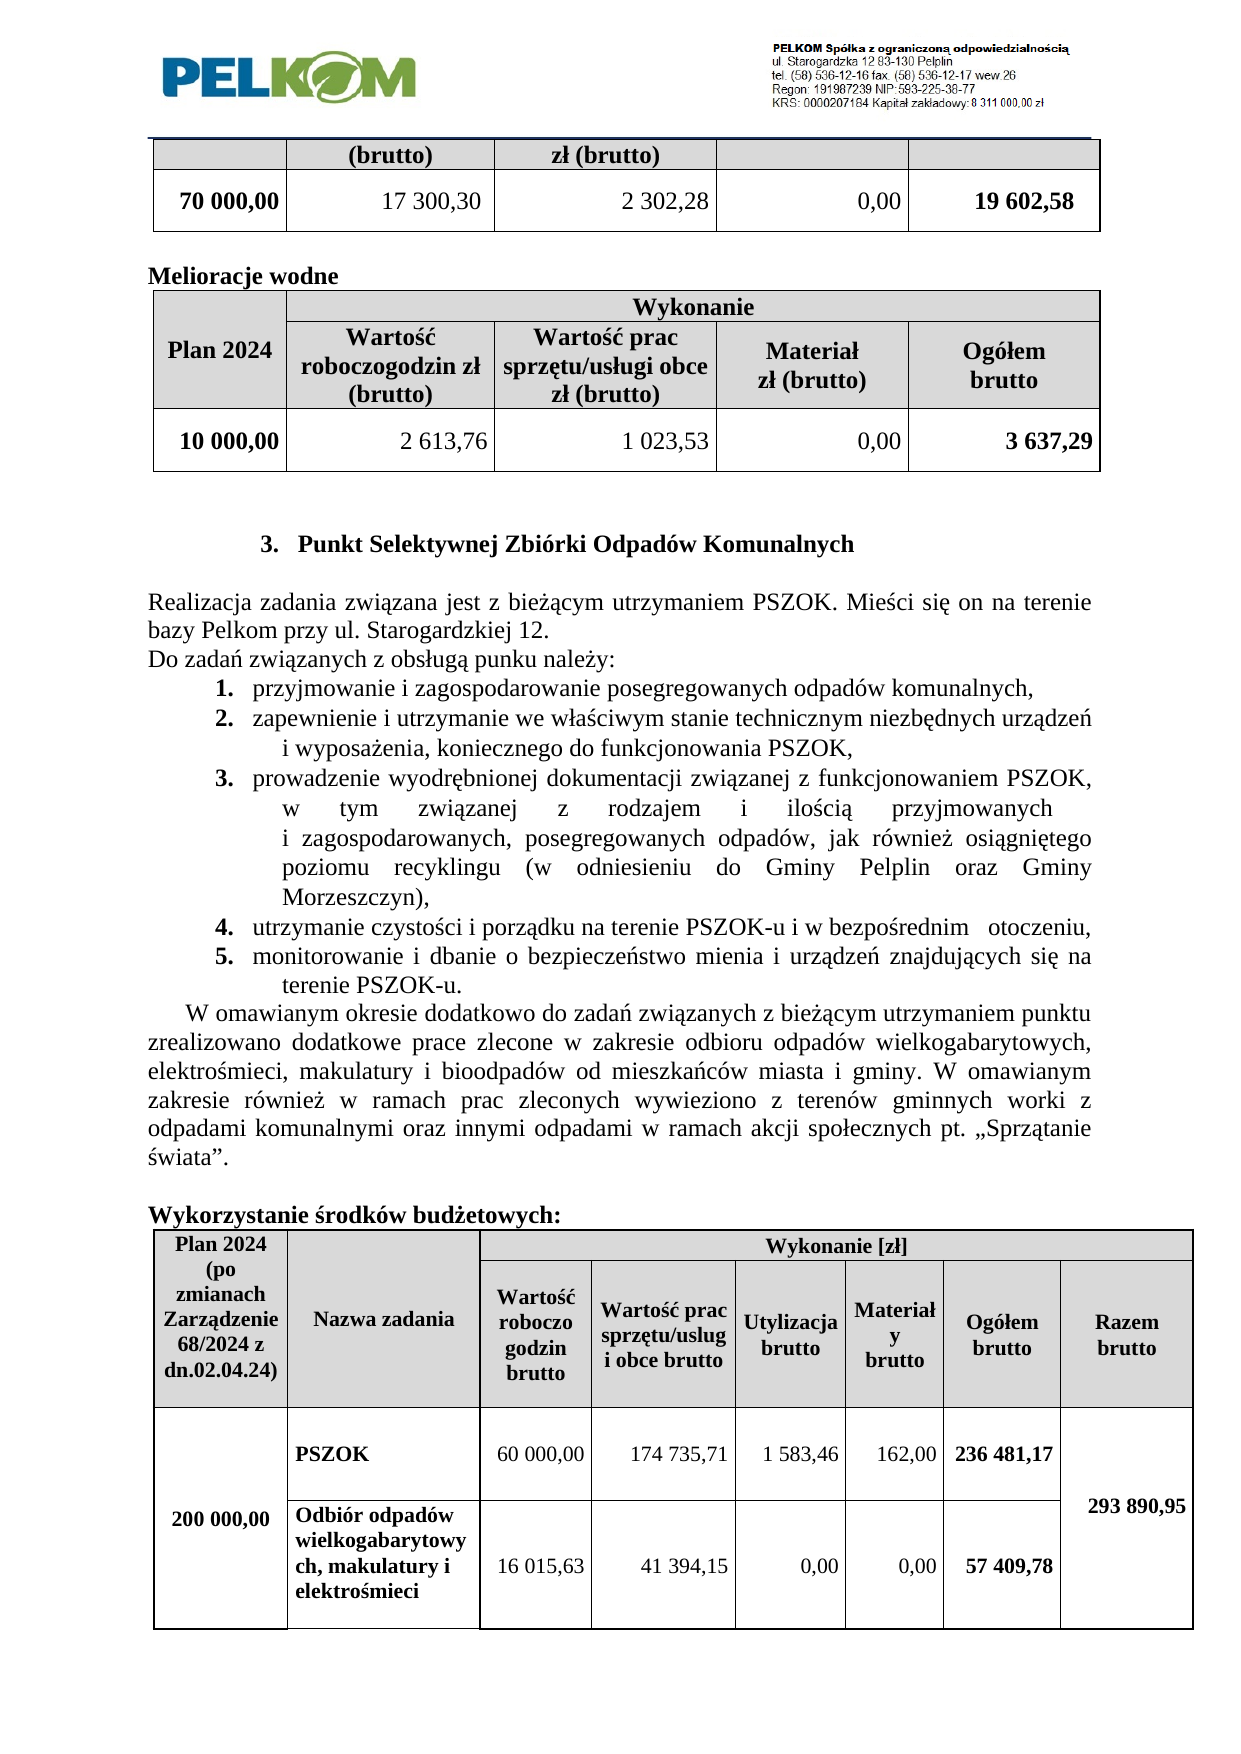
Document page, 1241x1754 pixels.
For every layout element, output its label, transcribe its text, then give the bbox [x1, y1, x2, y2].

table_cell 200 000,00 [155, 1408, 287, 1628]
table_cell 236 481,17 [944, 1408, 1060, 1500]
table_cell 0,00 [846, 1501, 943, 1628]
table_cell Ogółem brutto [944, 1261, 1060, 1407]
list zapewnienie i utrzymanie we właściwym stanie technicznym niezbędnych urządzeń i wyposażenia, koniecznego do funkcjonowania PSZOK, [215, 703, 1092, 762]
text W omawianym okresie dodatkowo do zadań związanych z bieżącym utrzymaniem punktu zrealizowano dodatkowe prace zlecone w zakresie odbioru odpadów wielkogabarytowych, elektrośmieci, makulatury i bioodpadów od mieszkańców miasta i gminy. W omawianym zakresie również w ramach prac zleconych wywieziono z terenów gminnych worki z odpadami komunalnymi oraz innymi odpadami w ramach akcji społecznych pt. „Sprzątanie świata”. [148, 998, 1092, 1171]
table_cell Wartość prac sprzętu/uslugi obce brutto [592, 1261, 735, 1407]
table_cell Wartość roboczo godzin brutto [481, 1261, 591, 1407]
table_cell Materiały brutto [846, 1261, 943, 1407]
table_cell Odbiór odpadów wielkogabarytowych, makulatury i elektrośmieci [288, 1501, 479, 1628]
table_cell 2 302,28 [495, 170, 716, 231]
table_cell 3 637,29 [909, 409, 1099, 471]
list Punkt Selektywnej Zbiórki Odpadów Komunalnych [260, 529, 1092, 558]
table_cell 162,00 [846, 1408, 943, 1500]
table_cell 10 000,00 [154, 409, 286, 471]
table_cell 16 015,63 [481, 1501, 591, 1628]
table_header [154, 140, 286, 169]
table_cell 17 300,30 [287, 170, 494, 231]
table_cell 19 602,58 [909, 170, 1099, 231]
table_header Wykonanie [287, 291, 1099, 321]
table_cell 293 890,95 [1061, 1408, 1192, 1628]
table_cell 70 000,00 [154, 170, 286, 231]
table_header Nazwa zadania [288, 1231, 479, 1407]
text Realizacja zadania związana jest z bieżącym utrzymaniem PSZOK. Mieści się on na terenie bazy Pelkom przy ul. Starogardzkiej 12. [148, 587, 1092, 644]
table_cell Razem brutto [1061, 1261, 1192, 1407]
list utrzymanie czystości i porządku na terenie PSZOK-u i w bezpośrednim otoczeniu, [215, 912, 1092, 941]
text Do zadań związanych z obsługą punku należy: [148, 644, 1092, 673]
table_header Wykonanie [zł] [481, 1231, 1192, 1260]
table_header Plan 2024 [154, 291, 286, 408]
table_cell Wartość prac sprzętu/usługi obce zł (brutto) [495, 322, 716, 408]
list prowadzenie wyodrębnionej dokumentacji związanej z funkcjonowaniem PSZOK, w tym związanej z rodzajem i ilością przyjmowanych i zagospodarowanych, posegregowanych odpadów, jak również osiągniętego poziomu recyklingu (w odniesieniu do Gminy Pelplin oraz Gminy Morzeszczyn), [215, 763, 1092, 911]
table_cell 0,00 [736, 1501, 845, 1628]
table_cell 1 023,53 [495, 409, 716, 471]
table_cell PSZOK [288, 1408, 479, 1500]
table_cell 1 583,46 [736, 1408, 845, 1500]
text Wykorzystanie środków budżetowych: [148, 1200, 1092, 1228]
list przyjmowanie i zagospodarowanie posegregowanych odpadów komunalnych, [215, 673, 1092, 702]
table_cell 0,00 [717, 170, 908, 231]
table_cell [717, 140, 908, 169]
table_cell zł (brutto) [495, 140, 716, 169]
table_cell 57 409,78 [944, 1501, 1060, 1628]
table_cell Wartość roboczogodzin zł (brutto) [287, 322, 494, 408]
list monitorowanie i dbanie o bezpieczeństwo mienia i urządzeń znajdujących się na terenie PSZOK-u. [215, 941, 1092, 998]
table_cell Ogółem brutto [909, 322, 1099, 408]
table_cell 174 735,71 [592, 1408, 735, 1500]
table_cell (brutto) [287, 140, 494, 169]
text Melioracje wodne [148, 261, 1092, 290]
table_cell 60 000,00 [481, 1408, 591, 1500]
table_cell Utylizacja brutto [736, 1261, 845, 1407]
table_cell Materiał zł (brutto) [717, 322, 908, 408]
table_cell 0,00 [717, 409, 908, 471]
table_cell 2 613,76 [287, 409, 494, 471]
table_cell 41 394,15 [592, 1501, 735, 1628]
table_header Plan 2024 (po zmianach Zarządzenie 68/2024 z dn.02.04.24) [155, 1231, 287, 1407]
table_cell [909, 140, 1099, 169]
